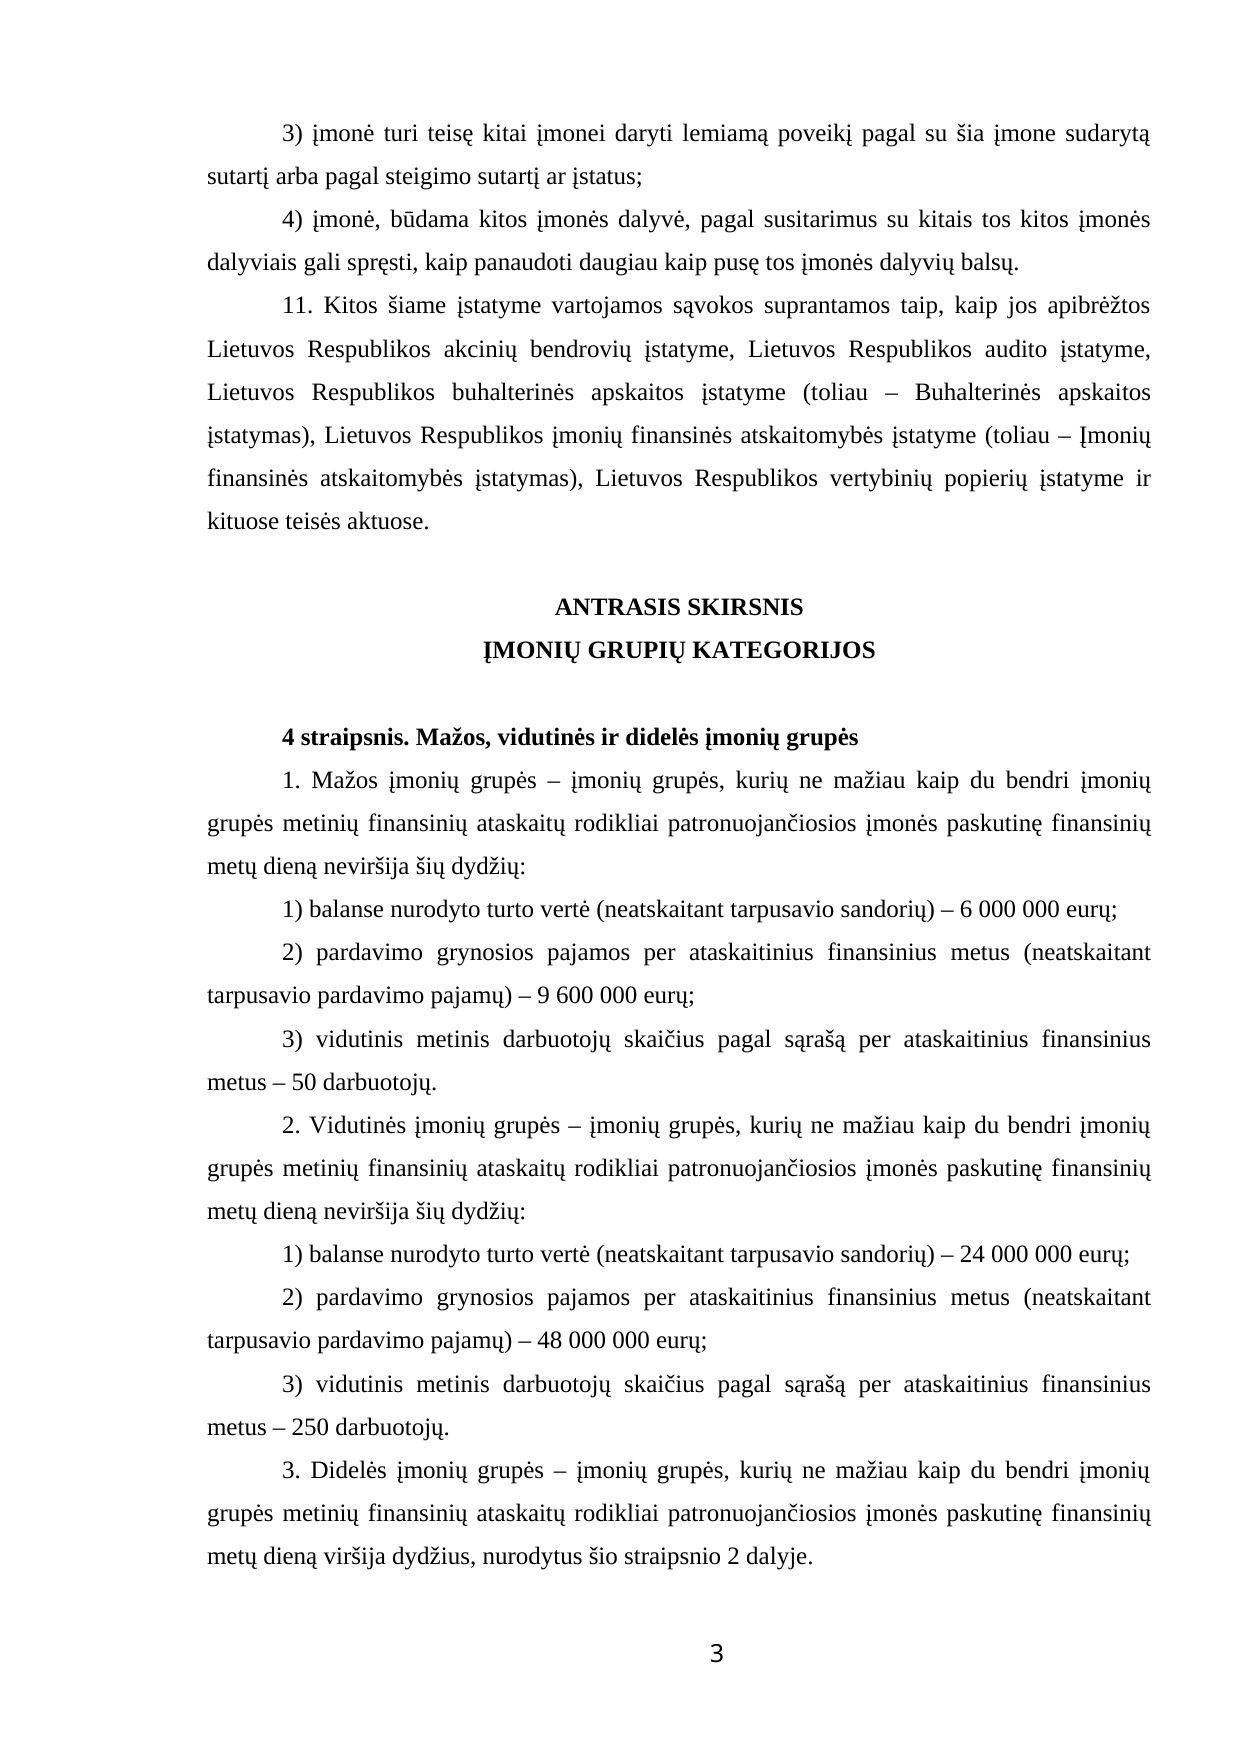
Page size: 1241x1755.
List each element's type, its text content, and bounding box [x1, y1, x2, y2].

text 1) balanse nurodyto turto vertė (neatskaitant tarpusavio sandorių) – 6 000 000 eurų; [207, 894, 1152, 923]
text 1. Mažos įmonių grupės – įmonių grupės, kurių ne mažiau kaip du bendri įmonių grupės metinių finansinių ataskaitų rodikliai patronuojančiosios įmonės paskutinę finansinių metų dieną neviršija šių dydžių: [207, 765, 1152, 880]
text 2) pardavimo grynosios pajamos per ataskaitinius finansinius metus (neatskaitant tarpusavio pardavimo pajamų) – 48 000 000 eurų; [207, 1282, 1152, 1354]
text 1) balanse nurodyto turto vertė (neatskaitant tarpusavio sandorių) – 24 000 000 eurų; [207, 1239, 1152, 1268]
text 3) įmonė turi teisę kitai įmonei daryti lemiamą poveikį pagal su šia įmone sudarytą sutartį arba pagal steigimo sutartį ar įstatus; [207, 118, 1152, 190]
text 11. Kitos šiame įstatyme vartojamos sąvokos suprantamos taip, kaip jos apibrėžtos Lietuvos Respublikos akcinių bendrovių įstatyme, Lietuvos Respublikos audito įstatyme, Lietuvos Respublikos buhalterinės apskaitos įstatyme (toliau – Buhalterinės apskaitos įstatymas), Lietuvos Respublikos įmonių finansinės atskaitomybės įstatyme (toliau – Įmonių finansinės atskaitomybės įstatymas), Lietuvos Respublikos vertybinių popierių įstatyme ir kituose teisės aktuose. [207, 291, 1152, 535]
text 4 straipsnis. Mažos, vidutinės ir didelės įmonių grupės [207, 722, 1152, 751]
text 3) vidutinis metinis darbuotojų skaičius pagal sąrašą per ataskaitinius finansinius metus – 50 darbuotojų. [207, 1024, 1152, 1096]
text 2) pardavimo grynosios pajamos per ataskaitinius finansinius metus (neatskaitant tarpusavio pardavimo pajamų) – 9 600 000 eurų; [207, 937, 1152, 1009]
text ANTRASIS SKIRSNIS [207, 592, 1152, 621]
text 2. Vidutinės įmonių grupės – įmonių grupės, kurių ne mažiau kaip du bendri įmonių grupės metinių finansinių ataskaitų rodikliai patronuojančiosios įmonės paskutinę finansinių metų dieną neviršija šių dydžių: [207, 1110, 1152, 1225]
text 3) vidutinis metinis darbuotojų skaičius pagal sąrašą per ataskaitinius finansinius metus – 250 darbuotojų. [207, 1369, 1152, 1441]
text ĮMONIŲ GRUPIŲ KATEGORIJOS [207, 636, 1152, 664]
text 3. Didelės įmonių grupės – įmonių grupės, kurių ne mažiau kaip du bendri įmonių grupės metinių finansinių ataskaitų rodikliai patronuojančiosios įmonės paskutinę finansinių metų dieną viršija dydžius, nurodytus šio straipsnio 2 dalyje. [207, 1455, 1152, 1570]
text 4) įmonė, būdama kitos įmonės dalyvė, pagal susitarimus su kitais tos kitos įmonės dalyviais gali spręsti, kaip panaudoti daugiau kaip pusę tos įmonės dalyvių balsų. [207, 204, 1152, 276]
